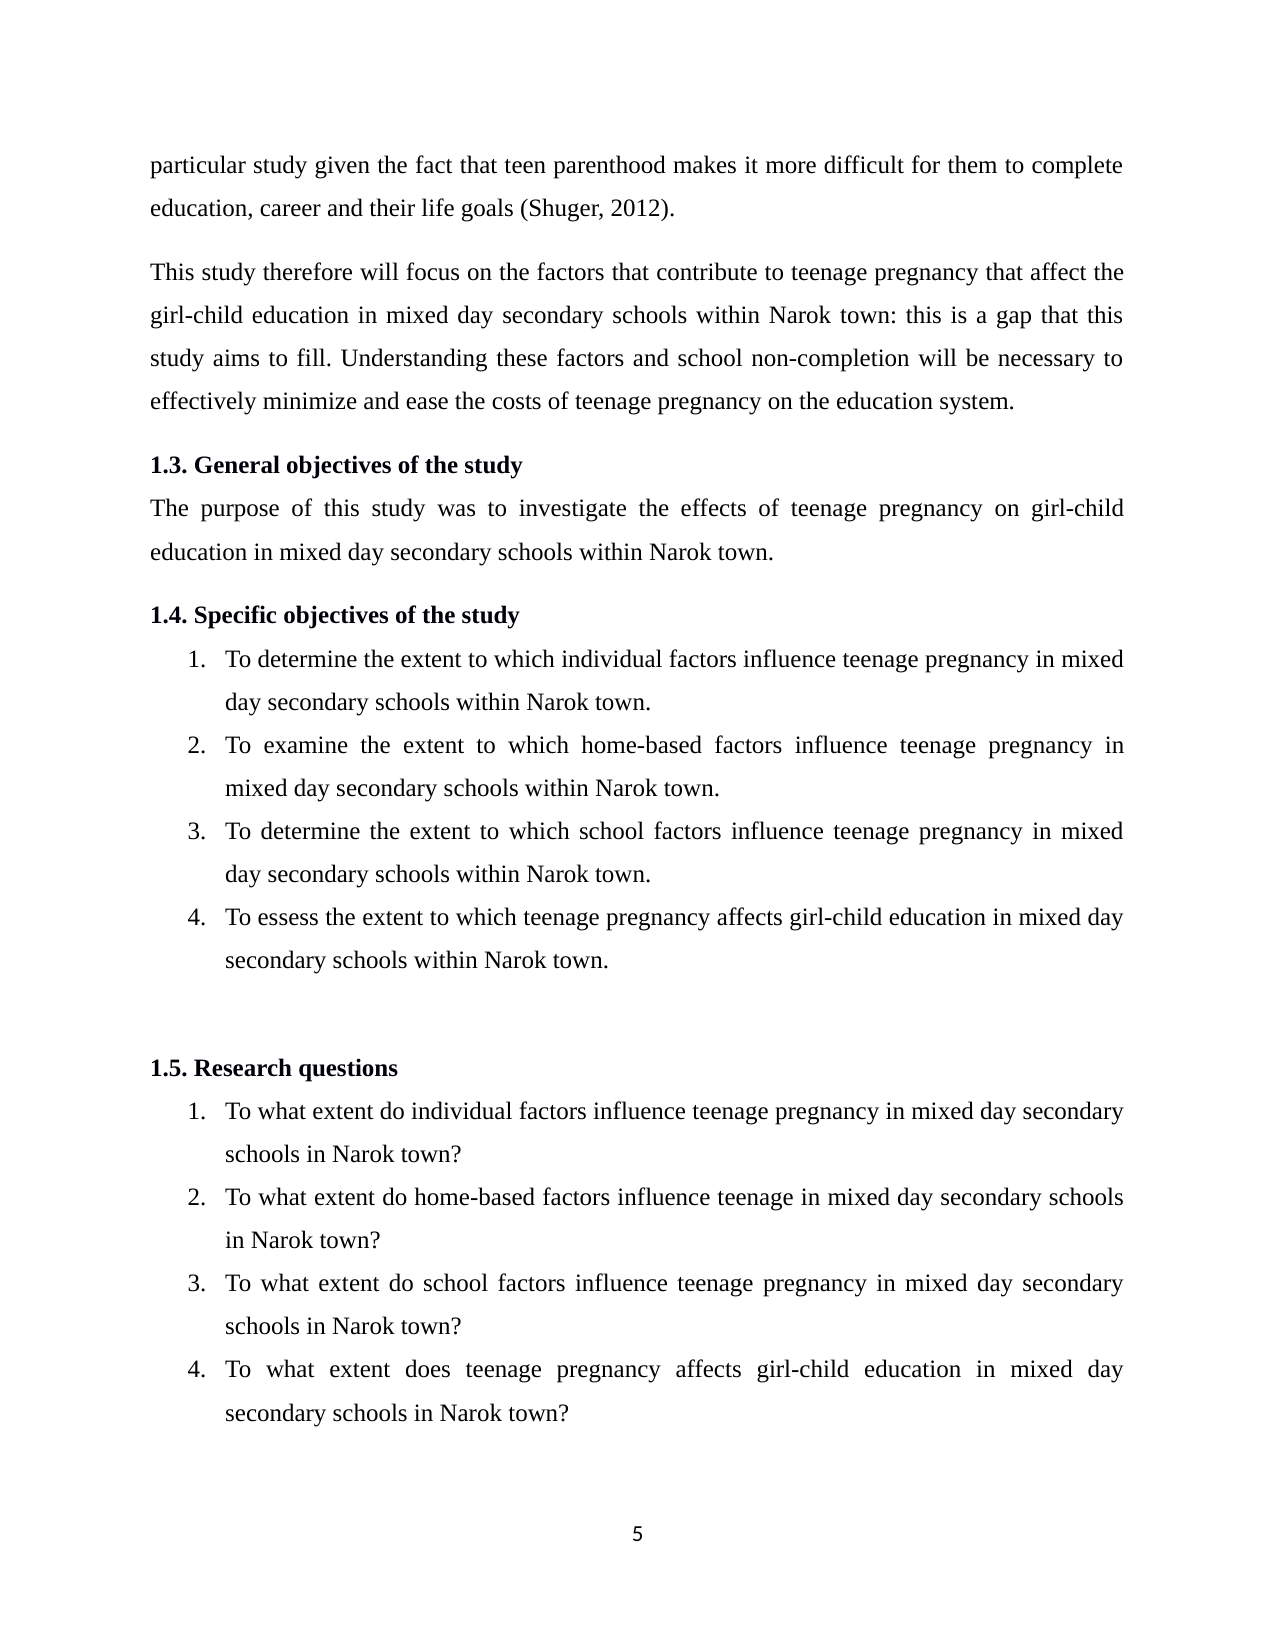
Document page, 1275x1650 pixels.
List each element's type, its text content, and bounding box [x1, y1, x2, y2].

subtitle 1.3. General objectives of the study [150, 450, 1125, 479]
list To essess the extent to which teenage pregnancy affects girl-child education in mixed day secondary schools within Narok town. [187, 902, 1125, 974]
text This study therefore will focus on the factors that contribute to teenage pregnancy that affect the girl-child education in mixed day secondary schools within Narok town: this is a gap that this study aims to fill. Understanding these factors and school non-completion will be necessary to effectively minimize and ease the costs of teenage pregnancy on the education system. [150, 257, 1125, 415]
list To determine the extent to which individual factors influence teenage pregnancy in mixed day secondary schools within Narok town. [187, 644, 1125, 716]
list To what extent do individual factors influence teenage pregnancy in mixed day secondary schools in Narok town? [187, 1096, 1125, 1168]
list To what extent does teenage pregnancy affects girl-child education in mixed day secondary schools in Narok town? [187, 1354, 1125, 1426]
list To determine the extent to which school factors influence teenage pregnancy in mixed day secondary schools within Narok town. [187, 816, 1125, 888]
list To what extent do home-based factors influence teenage in mixed day secondary schools in Narok town? [187, 1182, 1125, 1254]
list To examine the extent to which home-based factors influence teenage pregnancy in mixed day secondary schools within Narok town. [187, 730, 1125, 802]
text The purpose of this study was to investigate the effects of teenage pregnancy on girl-child education in mixed day secondary schools within Narok town. [150, 493, 1125, 565]
list To what extent do school factors influence teenage pregnancy in mixed day secondary schools in Narok town? [187, 1268, 1125, 1340]
subtitle 1.4. Specific objectives of the study [150, 601, 1125, 629]
text particular study given the fact that teen parenthood makes it more difficult for them to complete education, career and their life goals (Shuger, 2012). [150, 150, 1125, 222]
subtitle 1.5. Research questions [150, 1053, 1125, 1081]
